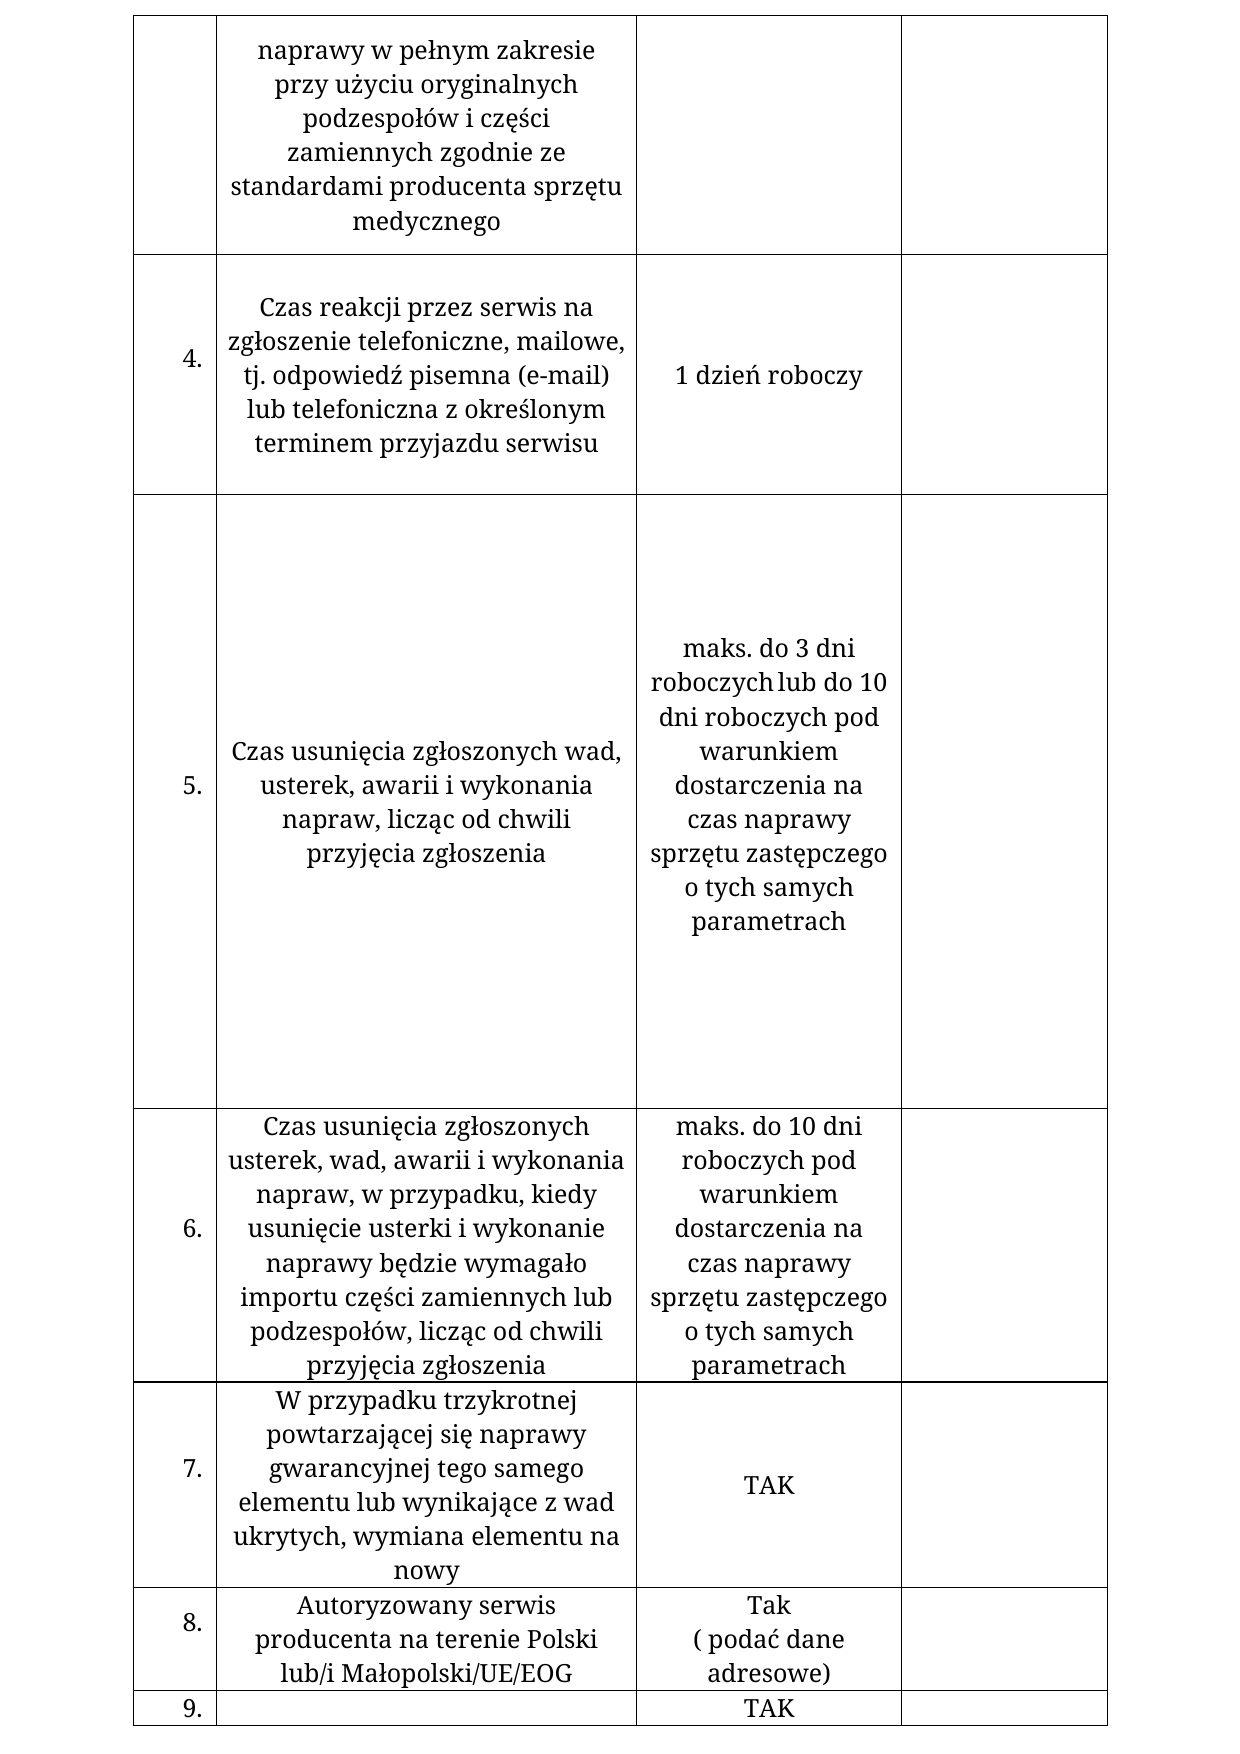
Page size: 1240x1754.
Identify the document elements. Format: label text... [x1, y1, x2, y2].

table_cell [134, 495, 216, 1108]
table_cell Czas usunięcia zgłoszonych wad, usterek, awarii i wykonania napraw, licząc od chwili przyjęcia zgłoszenia [217, 495, 636, 1108]
table_cell [902, 1109, 1107, 1381]
table_cell [902, 1588, 1107, 1690]
table_cell maks. do 10 dni roboczych pod warunkiem dostarczenia na czas naprawy sprzętu zastępczego o tych samych parametrach [637, 1109, 901, 1381]
table_cell [134, 16, 216, 254]
table_cell [637, 16, 901, 254]
table_cell W przypadku trzykrotnej powtarzającej się naprawy gwarancyjnej tego samego elementu lub wynikające z wad ukrytych, wymiana elementu na nowy [217, 1383, 636, 1587]
table_cell [134, 1691, 216, 1725]
table_cell Czas reakcji przez serwis na zgłoszenie telefoniczne, mailowe, tj. odpowiedź pisemna (e-mail) lub telefoniczna z określonym terminem przyjazdu serwisu [217, 255, 636, 494]
table_cell TAK [637, 1383, 901, 1587]
table_cell [134, 255, 216, 494]
table_cell maks. do 3 dni roboczych lub do 10 dni roboczych pod warunkiem dostarczenia na czas naprawy sprzętu zastępczego o tych samych parametrach [637, 495, 901, 1108]
table_cell [134, 1109, 216, 1381]
table_cell TAK [637, 1691, 901, 1725]
table_cell Tak ( podać dane adresowe) [637, 1588, 901, 1690]
table_cell 1 dzień roboczy [637, 255, 901, 494]
table_cell [134, 1588, 216, 1690]
table_cell naprawy w pełnym zakresie przy użyciu oryginalnych podzespołów i części zamiennych zgodnie ze standardami producenta sprzętu medycznego [217, 16, 636, 254]
table_cell [134, 1383, 216, 1587]
table_cell [902, 16, 1107, 254]
table_cell [902, 255, 1107, 494]
table_cell [902, 1383, 1107, 1587]
table_cell [902, 495, 1107, 1108]
table_cell Czas usunięcia zgłoszonych usterek, wad, awarii i wykonania napraw, w przypadku, kiedy usunięcie usterki i wykonanie naprawy będzie wymagało importu części zamiennych lub podzespołów, licząc od chwili przyjęcia zgłoszenia [217, 1109, 636, 1381]
table_cell [902, 1691, 1107, 1725]
table_cell Autoryzowany serwis producenta na terenie Polski lub/i Małopolski/UE/EOG [217, 1588, 636, 1690]
table_cell [217, 1691, 636, 1725]
